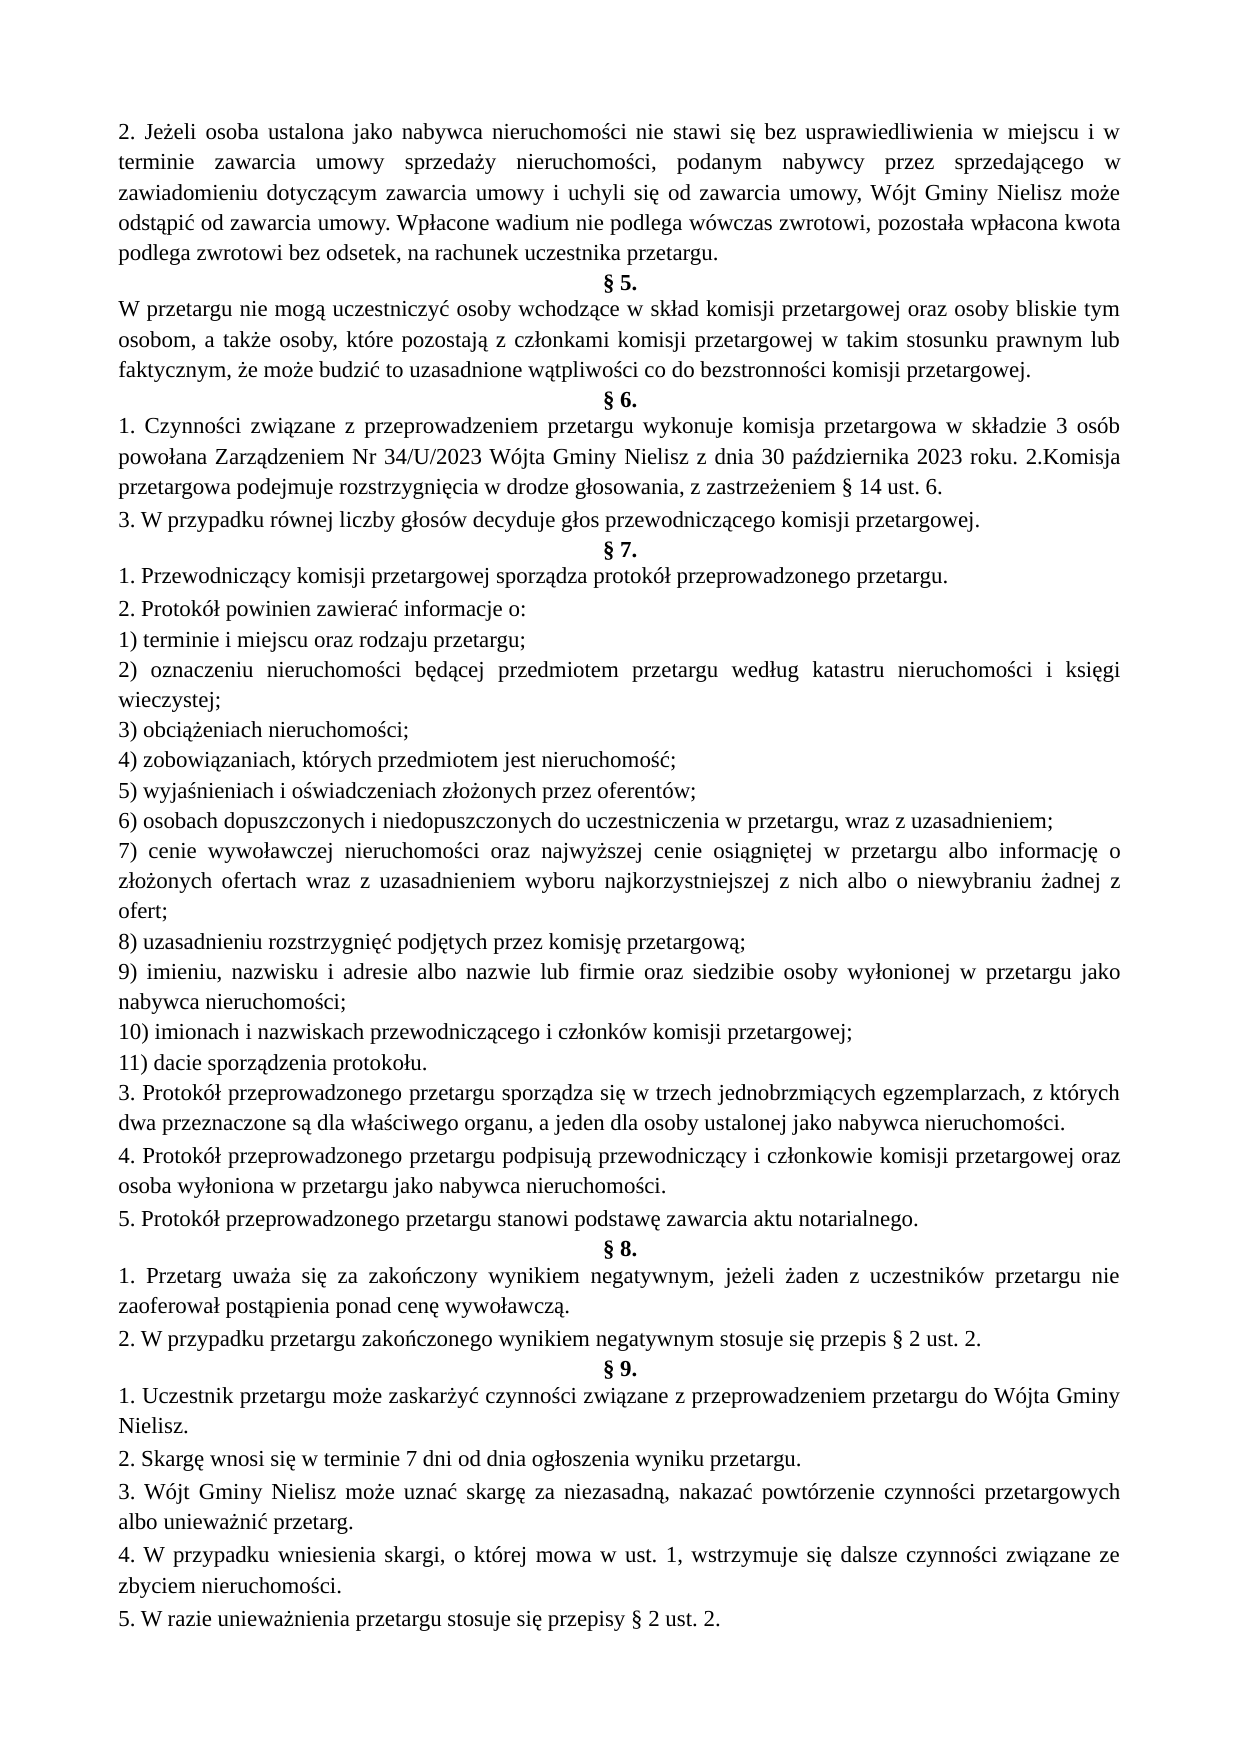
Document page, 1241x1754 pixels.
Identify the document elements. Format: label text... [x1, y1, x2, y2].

text 2. Jeżeli osoba ustalona jako nabywca nieruchomości nie stawi się bez usprawiedliwienia w miejscu i w terminie zawarcia umowy sprzedaży nieruchomości, podanym nabywcy przez sprzedającego w zawiadomieniu dotyczącym zawarcia umowy i uchyli się od zawarcia umowy, Wójt Gminy Nielisz może odstąpić od zawarcia umowy. Wpłacone wadium nie podlega wówczas zwrotowi, pozostała wpłacona kwota podlega zwrotowi bez odsetek, na rachunek uczestnika przetargu. [118, 118, 1122, 265]
text § 6. [118, 386, 1122, 412]
text W przetargu nie mogą uczestniczyć osoby wchodzące w skład komisji przetargowej oraz osoby bliskie tym osobom, a także osoby, które pozostają z członkami komisji przetargowej w takim stosunku prawnym lub faktycznym, że może budzić to uzasadnione wątpliwości co do bezstronności komisji przetargowej. [118, 296, 1122, 382]
text 4) zobowiązaniach, których przedmiotem jest nieruchomość; [118, 747, 1122, 773]
text § 5. [118, 269, 1122, 296]
text 2) oznaczeniu nieruchomości będącej przedmiotem przetargu według katastru nieruchomości i księgi wieczystej; [118, 656, 1122, 712]
text 1) terminie i miejscu oraz rodzaju przetargu; [118, 626, 1122, 652]
text 1. Przewodniczący komisji przetargowej sporządza protokół przeprowadzonego przetargu. [118, 562, 1122, 589]
text 3. Protokół przeprowadzonego przetargu sporządza się w trzech jednobrzmiących egzemplarzach, z których dwa przeznaczone są dla właściwego organu, a jeden dla osoby ustalonej jako nabywca nieruchomości. [118, 1079, 1122, 1135]
text § 8. [118, 1236, 1122, 1262]
text § 9. [118, 1355, 1122, 1382]
text 1. Przetarg uważa się za zakończony wynikiem negatywnym, jeżeli żaden z uczestników przetargu nie zaoferował postąpienia ponad cenę wywoławczą. [118, 1262, 1122, 1318]
text 6) osobach dopuszczonych i niedopuszczonych do uczestniczenia w przetargu, wraz z uzasadnieniem; [118, 807, 1122, 833]
text 1. Czynności związane z przeprowadzeniem przetargu wykonuje komisja przetargowa w składzie 3 osób powołana Zarządzeniem Nr 34/U/2023 Wójta Gminy Nielisz z dnia 30 października 2023 roku. 2.Komisja przetargowa podejmuje rozstrzygnięcia w drodze głosowania, z zastrzeżeniem § 14 ust. 6. [118, 412, 1122, 499]
text 1. Uczestnik przetargu może zaskarżyć czynności związane z przeprowadzeniem przetargu do Wójta Gminy Nielisz. [118, 1382, 1122, 1438]
text 3) obciążeniach nieruchomości; [118, 716, 1122, 743]
text § 7. [118, 536, 1122, 562]
text 4. W przypadku wniesienia skargi, o której mowa w ust. 1, wstrzymuje się dalsze czynności związane ze zbyciem nieruchomości. [118, 1541, 1122, 1598]
text 5. W razie unieważnienia przetargu stosuje się przepisy § 2 ust. 2. [118, 1605, 1122, 1631]
text 2. Protokół powinien zawierać informacje o: [118, 596, 1122, 622]
text 4. Protokół przeprowadzonego przetargu podpisują przewodniczący i członkowie komisji przetargowej oraz osoba wyłoniona w przetargu jako nabywca nieruchomości. [118, 1142, 1122, 1199]
text 10) imionach i nazwiskach przewodniczącego i członków komisji przetargowej; [118, 1018, 1122, 1045]
text 2. W przypadku przetargu zakończonego wynikiem negatywnym stosuje się przepis § 2 ust. 2. [118, 1325, 1122, 1351]
text 3. W przypadku równej liczby głosów decyduje głos przewodniczącego komisji przetargowej. [118, 506, 1122, 532]
text 11) dacie sporządzenia protokołu. [118, 1049, 1122, 1075]
text 2. Skargę wnosi się w terminie 7 dni od dnia ogłoszenia wyniku przetargu. [118, 1445, 1122, 1471]
text 3. Wójt Gminy Nielisz może uznać skargę za niezasadną, nakazać powtórzenie czynności przetargowych albo unieważnić przetarg. [118, 1478, 1122, 1535]
text 5. Protokół przeprowadzonego przetargu stanowi podstawę zawarcia aktu notarialnego. [118, 1205, 1122, 1232]
text 7) cenie wywoławczej nieruchomości oraz najwyższej cenie osiągniętej w przetargu albo informację o złożonych ofertach wraz z uzasadnieniem wyboru najkorzystniejszej z nich albo o niewybraniu żadnej z ofert; [118, 837, 1122, 924]
text 9) imieniu, nazwisku i adresie albo nazwie lub firmie oraz siedzibie osoby wyłonionej w przetargu jako nabywca nieruchomości; [118, 958, 1122, 1014]
text 5) wyjaśnieniach i oświadczeniach złożonych przez oferentów; [118, 777, 1122, 803]
text 8) uzasadnieniu rozstrzygnięć podjętych przez komisję przetargową; [118, 928, 1122, 954]
